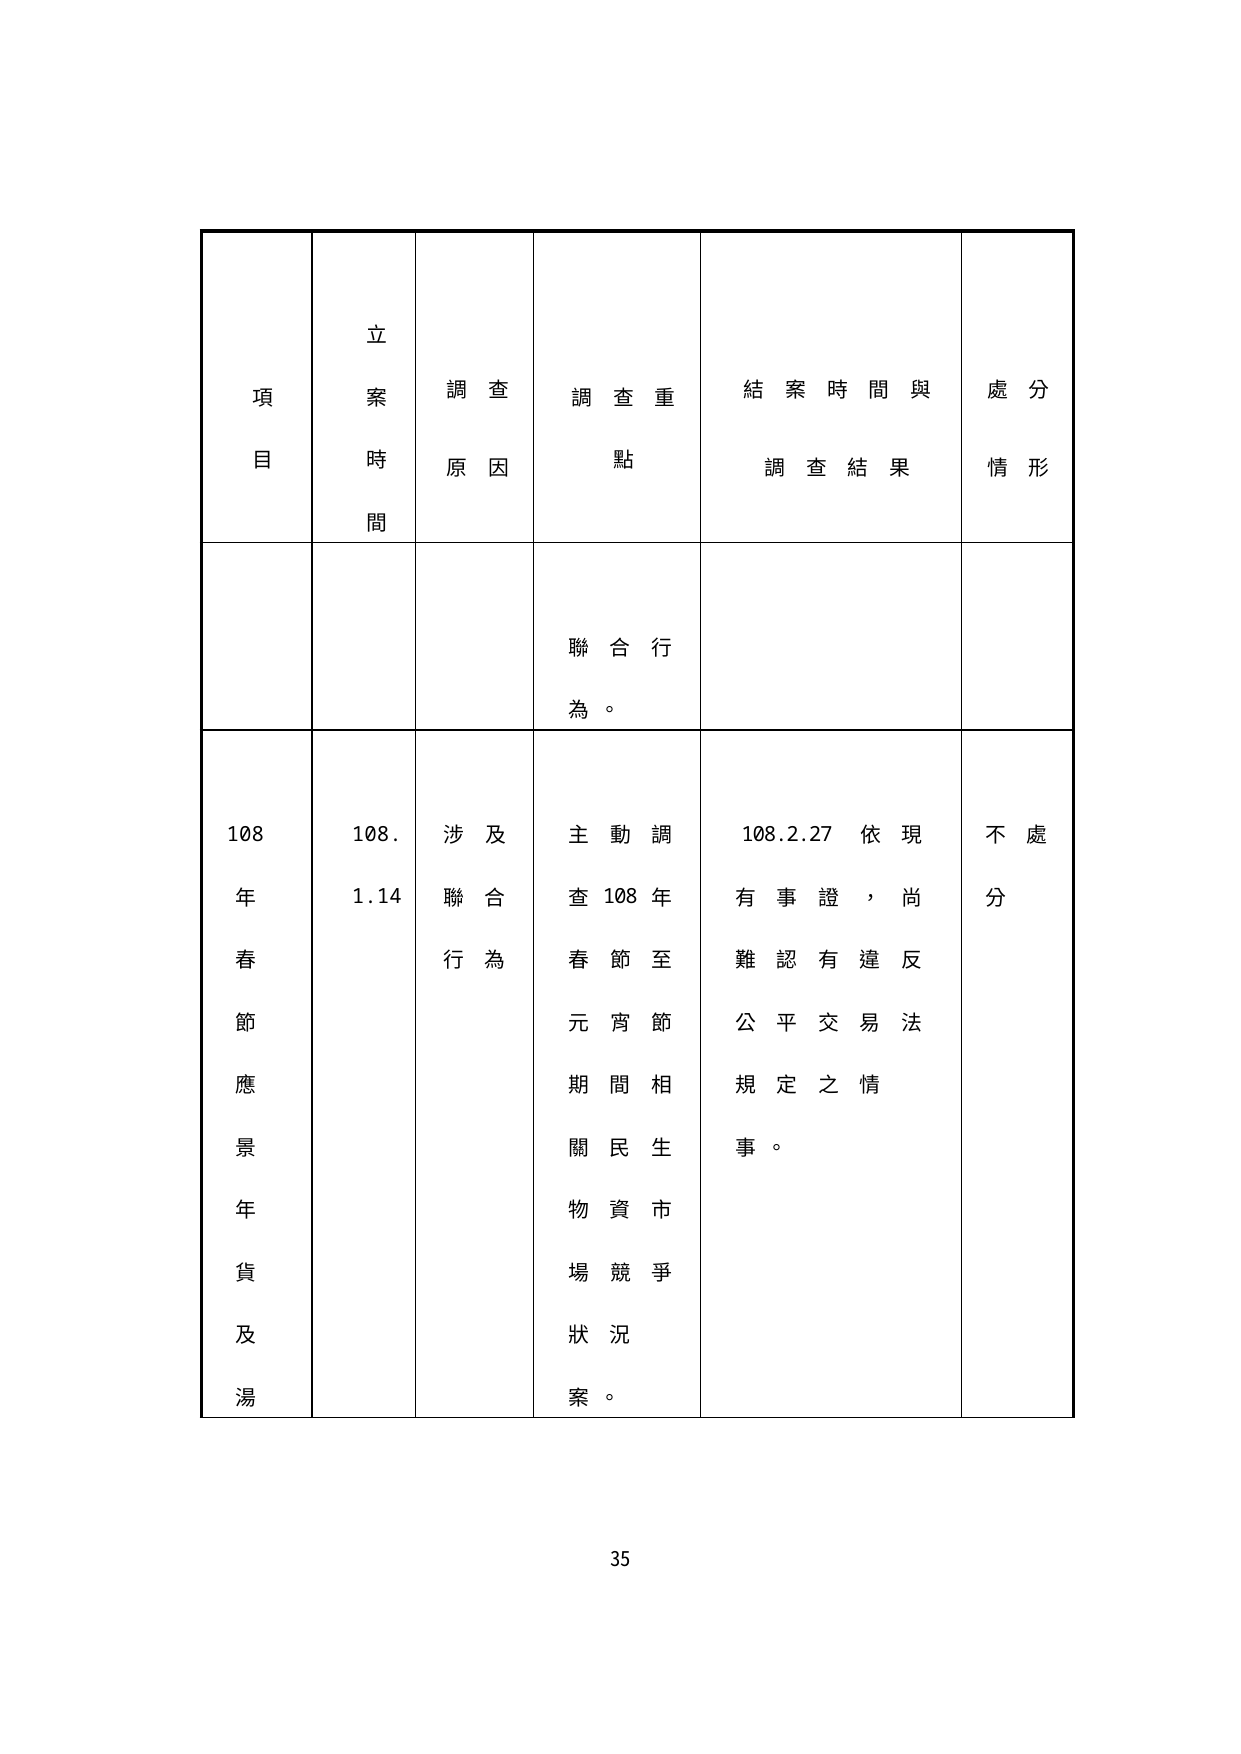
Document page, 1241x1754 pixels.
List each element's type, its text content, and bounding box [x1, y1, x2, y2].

table_cell 108.1.14 [313, 731, 415, 1417]
table_cell 聯合行為。 [534, 543, 700, 729]
table_cell [416, 543, 533, 729]
table_header 立案 時間 [313, 233, 415, 542]
table_cell 108年春節應景年貨及湯 [203, 731, 311, 1417]
table_header 處分 情形 [962, 233, 1072, 542]
table_cell 不處分 [962, 731, 1072, 1417]
table_cell 涉及聯合行為 [416, 731, 533, 1417]
table_cell [962, 543, 1072, 729]
table_header 調查 原因 [416, 233, 533, 542]
table_cell [313, 543, 415, 729]
table_cell [701, 543, 961, 729]
table_header 調查重點 [534, 233, 700, 542]
table_cell 主動調查108年春節至元宵節期間相關民生物資市場競爭狀況案。 [534, 731, 700, 1417]
table_header 結案時間與 調查結果 [701, 233, 961, 542]
table_header 項目 [203, 233, 311, 542]
table_cell 108.2.27依現有事證，尚難認有違反公平交易法規定之情事。 [701, 731, 961, 1417]
table_cell [203, 543, 311, 729]
